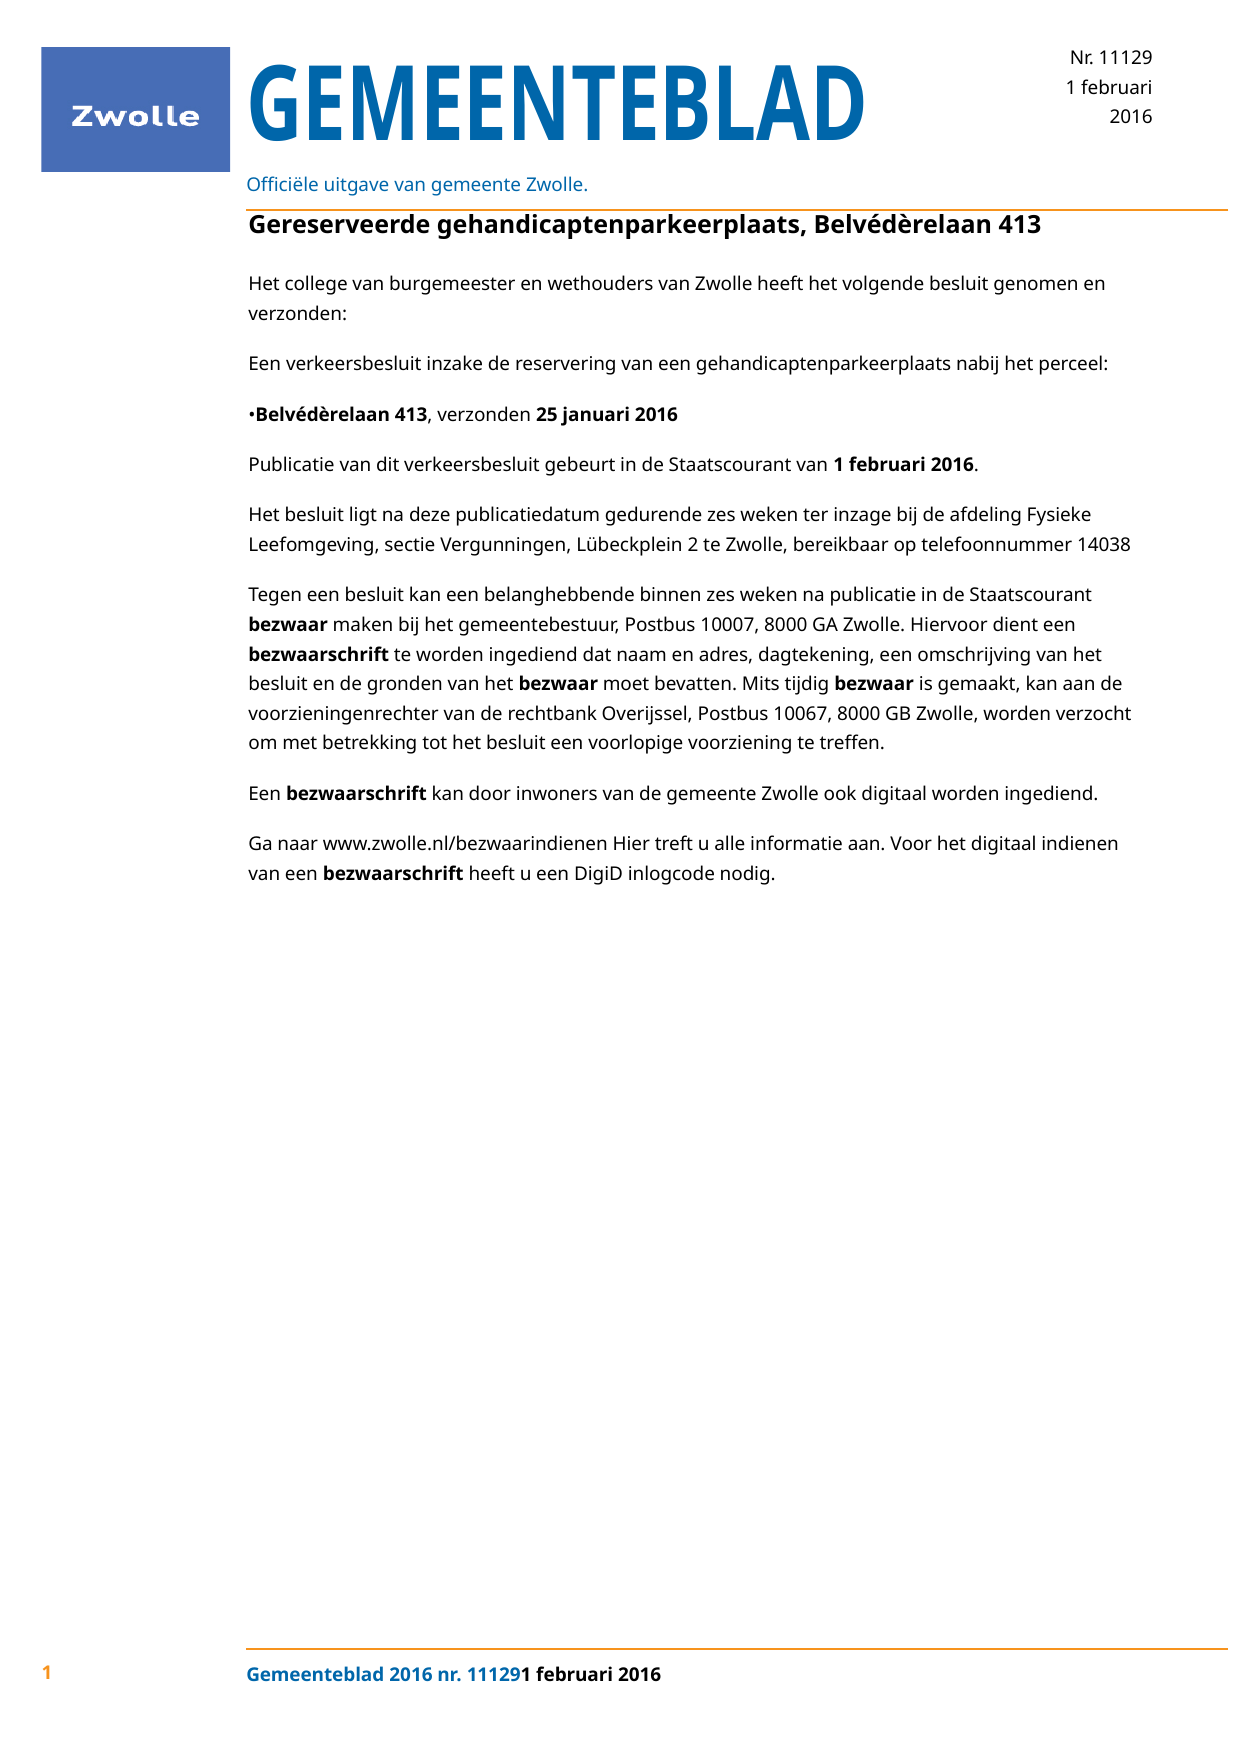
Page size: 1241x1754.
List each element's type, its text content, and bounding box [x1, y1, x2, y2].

text Publicatie van dit verkeersbesluit gebeurt in de Staatscourant van 1 februari 2016. [248, 451, 1152, 477]
text Tegen een besluit kan een belanghebbende binnen zes weken na publicatie in de Staatscourant bezwaar maken bij het gemeentebestuur, Postbus 10007, 8000 GA Zwolle. Hiervoor dient een bezwaarschrift te worden ingediend dat naam en adres, dagtekening, een omschrijving van het besluit en de gronden van het bezwaar moet bevatten. Mits tijdig bezwaar is gemaakt, kan aan de voorzieningenrechter van de rechtbank Overijssel, Postbus 10067, 8000 GB Zwolle, worden verzocht om met betrekking tot het besluit een voorlopige voorziening te treffen. [248, 582, 1152, 755]
text Het besluit ligt na deze publicatiedatum gedurende zes weken ter inzage bij de afdeling Fysieke Leefomgeving, sectie Vergunningen, Lübeckplein 2 te Zwolle, bereikbaar op telefoonnummer 14038 [248, 502, 1152, 557]
text Ga naar www.zwolle.nl/bezwaarindienen Hier treft u alle informatie aan. Voor het digitaal indienen van een bezwaarschrift heeft u een DigiD inlogcode nodig. [248, 830, 1152, 886]
picture [41, 47, 231, 172]
text Het college van burgemeester en wethouders van Zwolle heeft het volgende besluit genomen en verzonden: [248, 270, 1152, 326]
text Gereserveerde gehandicaptenparkeerplaats, Belvédèrelaan 413 [248, 211, 1152, 241]
text Een verkeersbesluit inzake de reservering van een gehandicaptenparkeerplaats nabij het perceel: [248, 350, 1152, 376]
text •Belvédèrelaan 413, verzonden 25 januari 2016 [248, 401, 1152, 426]
text Een bezwaarschrift kan door inwoners van de gemeente Zwolle ook digitaal worden ingediend. [248, 780, 1152, 806]
